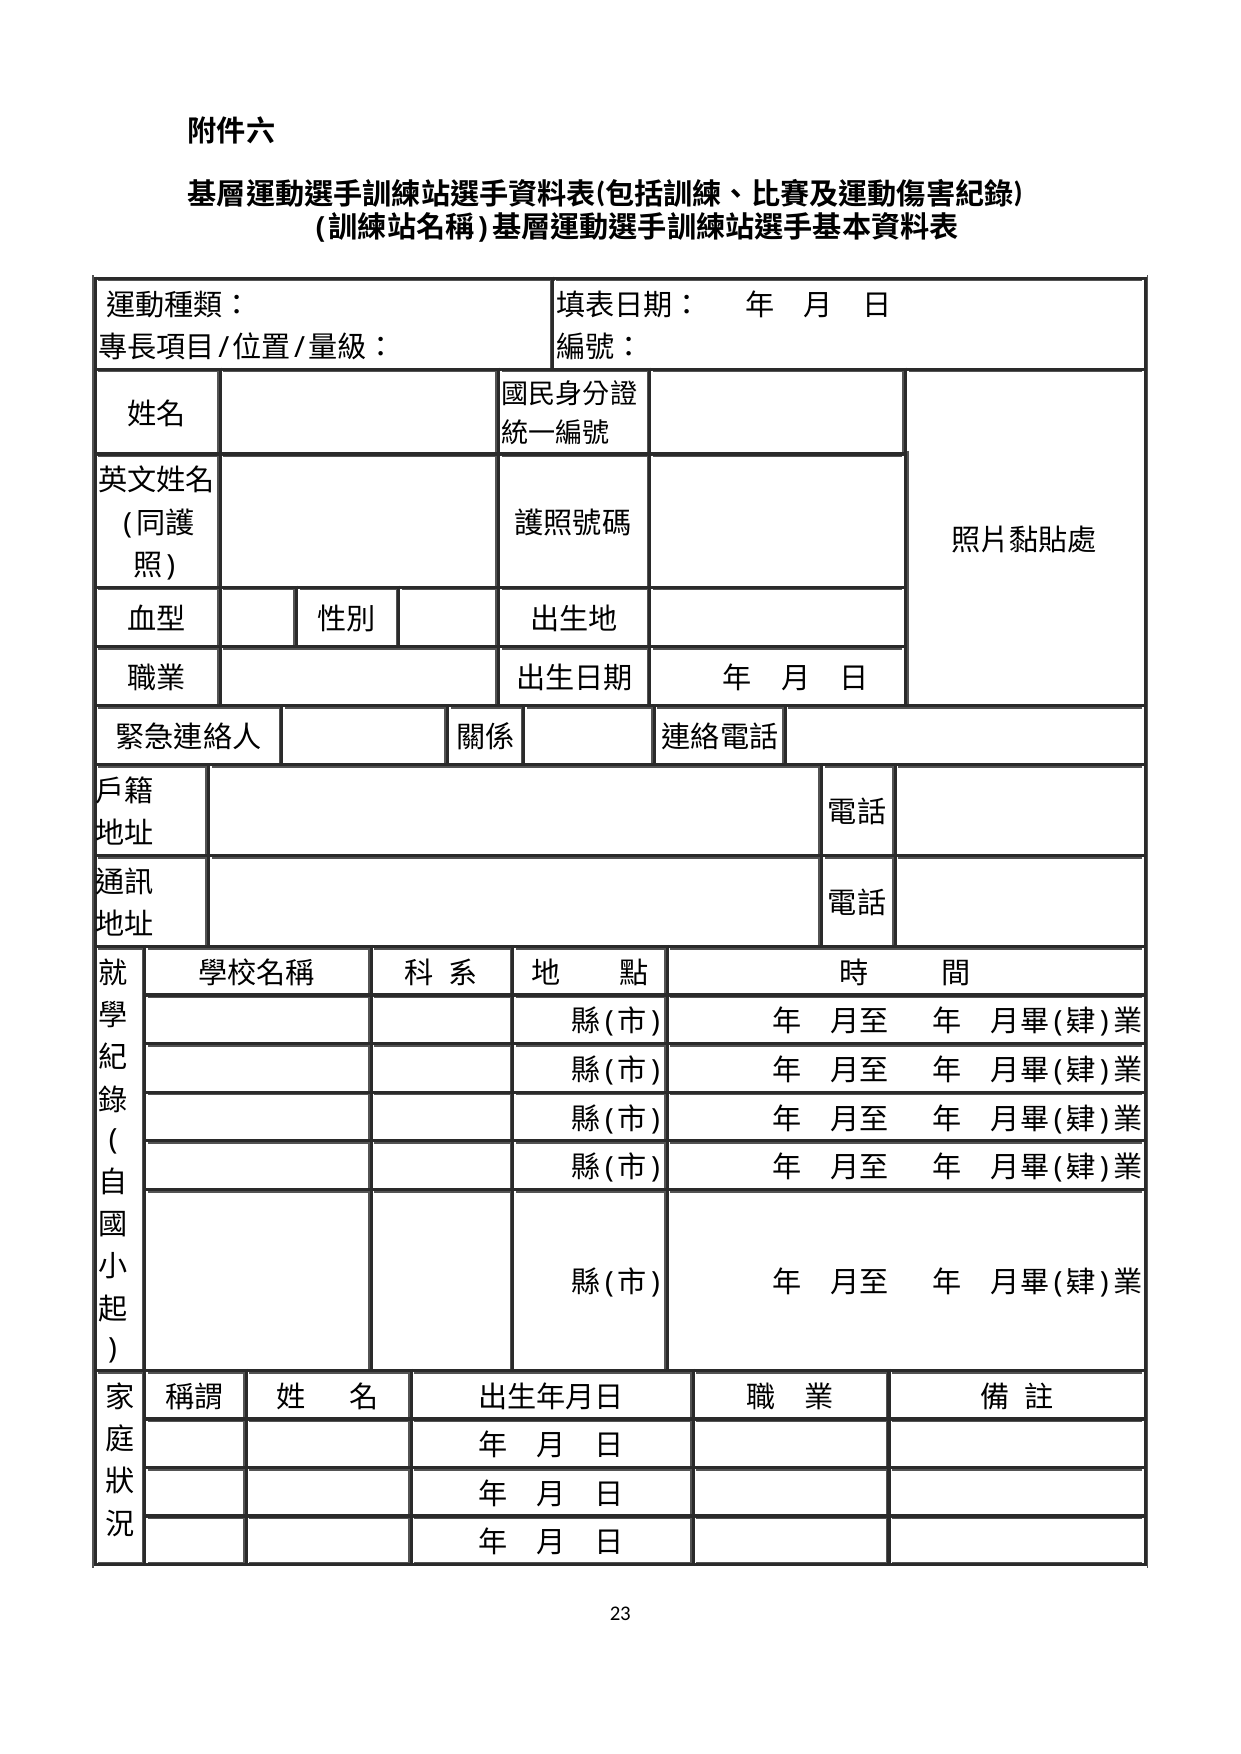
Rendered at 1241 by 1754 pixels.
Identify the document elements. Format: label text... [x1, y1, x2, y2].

table_cell [653, 590, 902, 643]
table_cell [788, 709, 1142, 762]
table_cell 縣(市) [516, 998, 664, 1040]
table_cell [148, 1047, 368, 1089]
table_header 運動種類： 專長項目/位置/量級： [98, 281, 550, 366]
table_cell [148, 1422, 243, 1464]
table_cell 科 系 [374, 950, 510, 992]
table_cell 戶籍 地址 [98, 768, 205, 852]
table_cell [696, 1422, 886, 1464]
table_cell [223, 590, 293, 643]
table_cell 通訊 地址 [98, 859, 205, 943]
table_header 填表日期： 年 月 日 編號： [556, 281, 1142, 366]
table_cell 備 註 [892, 1374, 1142, 1416]
table_cell 年 月 日 [414, 1519, 690, 1561]
table_cell 血型 [98, 590, 217, 643]
table_cell [148, 1471, 243, 1513]
text 基層運動選手訓練站選手資料表(包括訓練、比賽及運動傷害紀錄) [187, 150, 1053, 212]
table_cell [374, 998, 510, 1040]
table_cell [148, 1193, 368, 1367]
table_cell 電話 [825, 768, 892, 852]
table_cell [892, 1519, 1142, 1561]
table_cell 年 月 日 [414, 1471, 690, 1513]
table_cell 姓名 [98, 372, 217, 451]
table_cell 國民身分證統一編號 [502, 372, 647, 451]
table_cell 地 點 [516, 950, 664, 992]
table_cell [653, 372, 902, 451]
table_cell 年 月至 年 月畢(肄)業 [670, 998, 1142, 1040]
table_cell [898, 859, 1142, 943]
table_cell [696, 1471, 886, 1513]
table_cell 出生年月日 [414, 1374, 690, 1416]
table_cell 職 業 [696, 1374, 886, 1416]
table_cell 縣(市) [516, 1095, 664, 1138]
table_cell [148, 1144, 368, 1186]
table_cell [148, 998, 368, 1040]
table_cell 年 月至 年 月畢(肄)業 [670, 1047, 1142, 1089]
table_cell [212, 768, 818, 852]
table_cell [527, 709, 651, 762]
table_cell [374, 1047, 510, 1089]
table_cell 稱謂 [148, 1374, 243, 1416]
table_cell 家庭狀況 [98, 1374, 142, 1561]
table_cell 職業 [98, 650, 217, 702]
table_cell [223, 457, 495, 584]
table_cell 性別 [300, 590, 396, 643]
table_cell [212, 859, 818, 943]
table_cell [285, 709, 444, 762]
table_cell [249, 1519, 408, 1561]
table_cell 時 間 [670, 950, 1142, 992]
table_cell 學校名稱 [148, 950, 368, 992]
table_cell [249, 1422, 408, 1464]
table_cell 出生地 [502, 590, 647, 643]
table_cell [223, 372, 495, 451]
table_cell [249, 1471, 408, 1513]
table_cell [898, 768, 1142, 852]
text 附件六 [187, 87, 1053, 150]
table_cell 年 月 日 [414, 1422, 690, 1464]
table_cell 縣(市) [516, 1047, 664, 1089]
table_cell 連絡電話 [657, 709, 782, 762]
text (訓練站名稱)基層運動選手訓練站選手基本資料表 [187, 212, 1053, 244]
table_cell 電話 [825, 859, 892, 943]
table_cell 縣(市) [516, 1144, 664, 1186]
table_cell 年 月至 年 月畢(肄)業 [670, 1144, 1142, 1186]
table_cell 年 月 日 [653, 650, 902, 702]
table_cell [148, 1519, 243, 1561]
table_cell 關係 [451, 709, 521, 762]
table_cell [402, 590, 495, 643]
table_cell [148, 1095, 368, 1138]
table_cell 年 月至 年 月畢(肄)業 [670, 1095, 1142, 1138]
table_cell [374, 1144, 510, 1186]
table_cell [892, 1471, 1142, 1513]
table_cell 出生日期 [502, 650, 647, 702]
table_cell 照片黏貼處 [909, 372, 1142, 702]
table_cell 姓 名 [249, 1374, 408, 1416]
table_cell 就學紀錄(自國小起) [98, 950, 142, 1367]
table_cell 英文姓名(同護照) [98, 457, 217, 584]
table_cell [374, 1095, 510, 1138]
table_cell 年 月至 年 月畢(肄)業 [670, 1193, 1142, 1367]
table_cell [223, 650, 495, 702]
table_cell [892, 1422, 1142, 1464]
table_cell 緊急連絡人 [98, 709, 279, 762]
table_cell 縣(市) [516, 1193, 664, 1367]
table_cell [374, 1193, 510, 1367]
table_cell [653, 457, 902, 584]
table_cell 護照號碼 [502, 457, 647, 584]
table_cell [696, 1519, 886, 1561]
